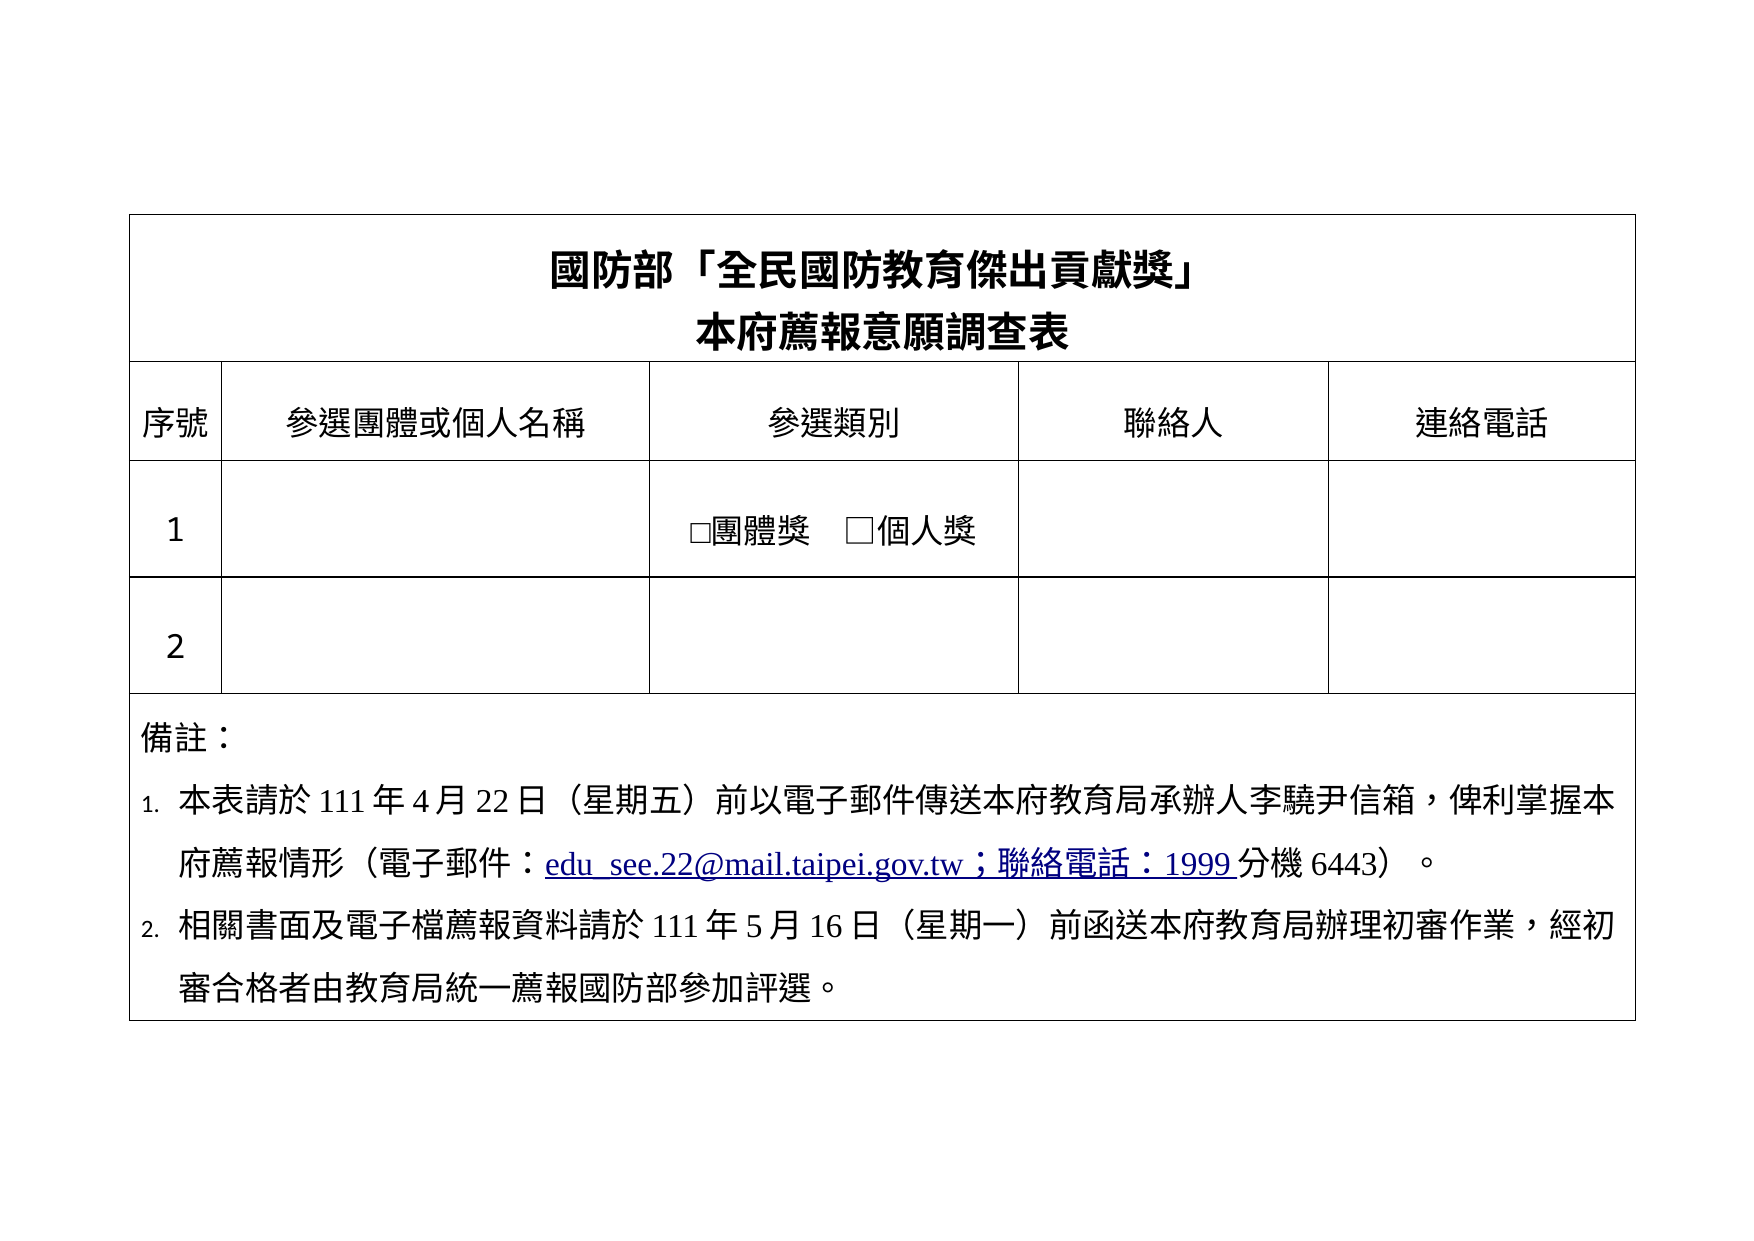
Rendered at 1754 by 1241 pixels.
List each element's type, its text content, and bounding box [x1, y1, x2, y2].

table_cell [1329, 578, 1635, 693]
table_cell [1019, 461, 1328, 576]
table_cell 參選類別 [650, 362, 1018, 460]
table_cell [650, 578, 1018, 693]
table_cell 聯絡人 [1019, 362, 1328, 460]
table_cell [222, 461, 649, 576]
table_cell [222, 578, 649, 693]
table_cell 連絡電話 [1329, 362, 1635, 460]
table_cell [1329, 461, 1635, 576]
table_cell 參選團體或個人名稱 [222, 362, 649, 460]
table_cell 序號 [130, 362, 221, 460]
table_header 國防部「全民國防教育傑出貢獻獎」 本府薦報意願調查表 [130, 215, 1635, 361]
table_cell 1 [130, 461, 221, 576]
table_cell 2 [130, 578, 221, 693]
table_cell [1019, 578, 1328, 693]
table_cell □團體獎 □個人獎 [650, 461, 1018, 576]
table_cell 備註： 本表請於111年4月22日（星期五）前以電子郵件傳送本府教育局承辦人李驍尹信箱，俾利掌握本府薦報情形（電子郵件：edu_see.22@mail.taipei.gov.tw；聯絡電話：1999分機6443）。 相關書面及電子檔薦報資料請於111年5月16日（星期一）前函送本府教育局辦理初審作業，經初審合格者由教育局統一薦報國防部參加評選。 [130, 694, 1635, 1020]
